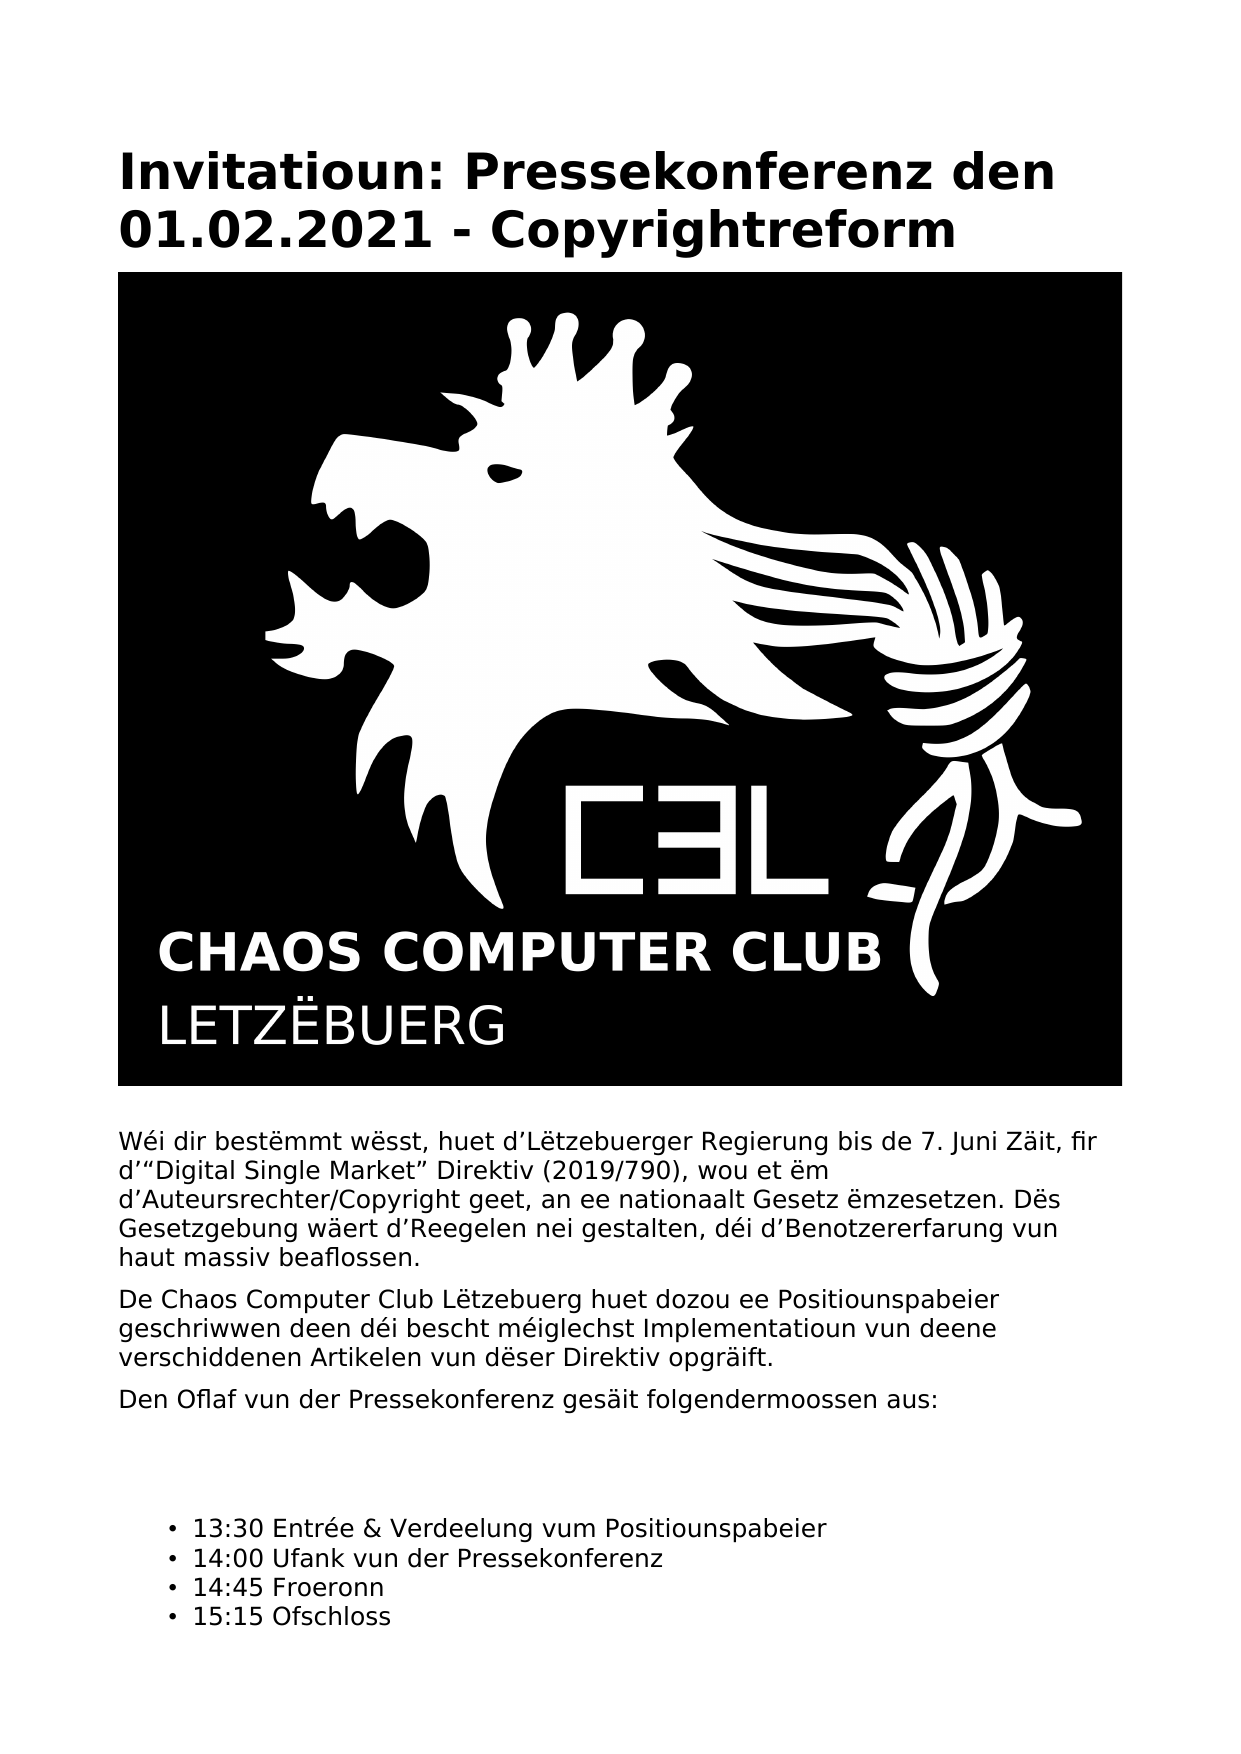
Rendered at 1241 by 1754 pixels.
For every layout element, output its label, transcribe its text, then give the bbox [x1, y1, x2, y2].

list 15:15 Ofschloss [177, 1602, 1122, 1631]
subtitle Invitatioun: Pressekonferenz den 01.02.2021 - Copyrightreform [118, 143, 1122, 259]
text De Chaos Computer Club Lëtzebuerg huet dozou ee Positiounspabeier geschriwwen deen déi bescht méiglechst Implementatioun vun deene verschiddenen Artikelen vun dëser Direktiv opgräift. [118, 1285, 1122, 1373]
text Den Oflaf vun der Pressekonferenz gesäit folgendermoossen aus: [118, 1385, 1122, 1473]
list 13:30 Entrée & Verdeelung vum Positiounspabeier [177, 1515, 1122, 1544]
text Wéi dir bestëmmt wësst, huet d’Lëtzebuerger Regierung bis de 7. Juni Zäit, fir d’“Digital Single Market” Direktiv (2019/790), wou et ëm d’Auteursrechter/Copyright geet, an ee nationaalt Gesetz ëmzesetzen. Dës Gesetzgebung wäert d’Reegelen nei gestalten, déi d’Benotzererfarung vun haut massiv beaflossen. [118, 1127, 1122, 1273]
picture [118, 272, 1123, 1086]
list 14:45 Froeronn [177, 1573, 1122, 1602]
list 14:00 Ufank vun der Pressekonferenz [177, 1544, 1122, 1573]
